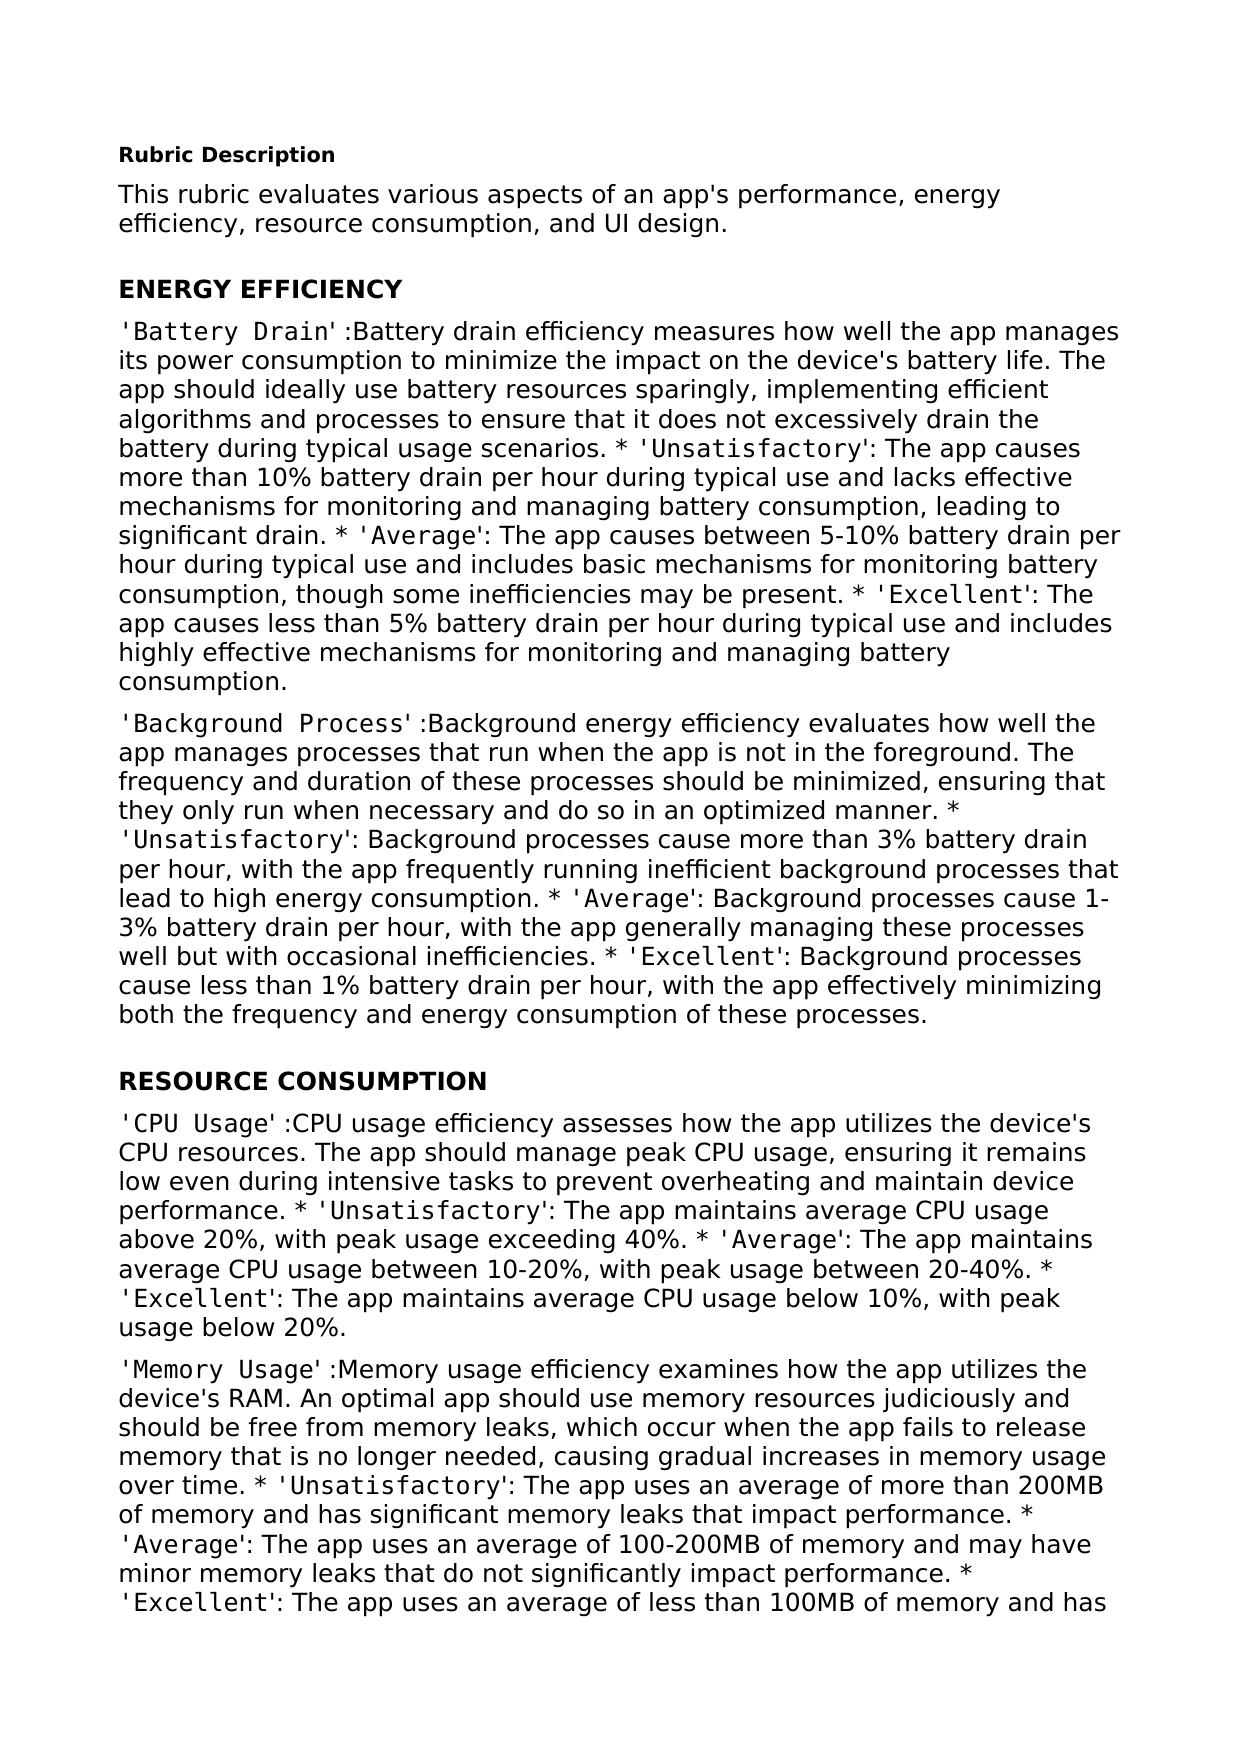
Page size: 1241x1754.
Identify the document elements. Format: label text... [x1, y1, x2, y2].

text This rubric evaluates various aspects of an app's performance, energy efficiency, resource consumption, and UI design. [118, 180, 1122, 238]
text 'CPU Usage' :CPU usage efficiency assesses how the app utilizes the device's CPU resources. The app should manage peak CPU usage, ensuring it remains low even during intensive tasks to prevent overheating and maintain device performance. * 'Unsatisfactory': The app maintains average CPU usage above 20%, with peak usage exceeding 40%. * 'Average': The app maintains average CPU usage between 10-20%, with peak usage between 20-40%. * 'Excellent': The app maintains average CPU usage below 10%, with peak usage below 20%. [118, 1109, 1122, 1342]
text 'Memory Usage' :Memory usage efficiency examines how the app utilizes the device's RAM. An optimal app should use memory resources judiciously and should be free from memory leaks, which occur when the app fails to release memory that is no longer needed, causing gradual increases in memory usage over time. * 'Unsatisfactory': The app uses an average of more than 200MB of memory and has significant memory leaks that impact performance. * 'Average': The app uses an average of 100-200MB of memory and may have minor memory leaks that do not significantly impact performance. * 'Excellent': The app uses an average of less than 100MB of memory and has [118, 1355, 1122, 1617]
text 'Battery Drain' :Battery drain efficiency measures how well the app manages its power consumption to minimize the impact on the device's battery life. The app should ideally use battery resources sparingly, implementing efficient algorithms and processes to ensure that it does not excessively drain the battery during typical usage scenarios. * 'Unsatisfactory': The app causes more than 10% battery drain per hour during typical use and lacks effective mechanisms for monitoring and managing battery consumption, leading to significant drain. * 'Average': The app causes between 5-10% battery drain per hour during typical use and includes basic mechanisms for monitoring battery consumption, though some inefficiencies may be present. * 'Excellent': The app causes less than 5% battery drain per hour during typical use and includes highly effective mechanisms for monitoring and managing battery consumption. [118, 317, 1122, 697]
subtitle RESOURCE CONSUMPTION [118, 1067, 1122, 1097]
subtitle ENERGY EFFICIENCY [118, 276, 1122, 305]
text 'Background Process' :Background energy efficiency evaluates how well the app manages processes that run when the app is not in the foreground. The frequency and duration of these processes should be minimized, ensuring that they only run when necessary and do so in an optimized manner. * 'Unsatisfactory': Background processes cause more than 3% battery drain per hour, with the app frequently running inefficient background processes that lead to high energy consumption. * 'Average': Background processes cause 1-3% battery drain per hour, with the app generally managing these processes well but with occasional inefficiencies. * 'Excellent': Background processes cause less than 1% battery drain per hour, with the app effectively minimizing both the frequency and energy consumption of these processes. [118, 709, 1122, 1030]
subtitle Rubric Description [118, 143, 1122, 167]
